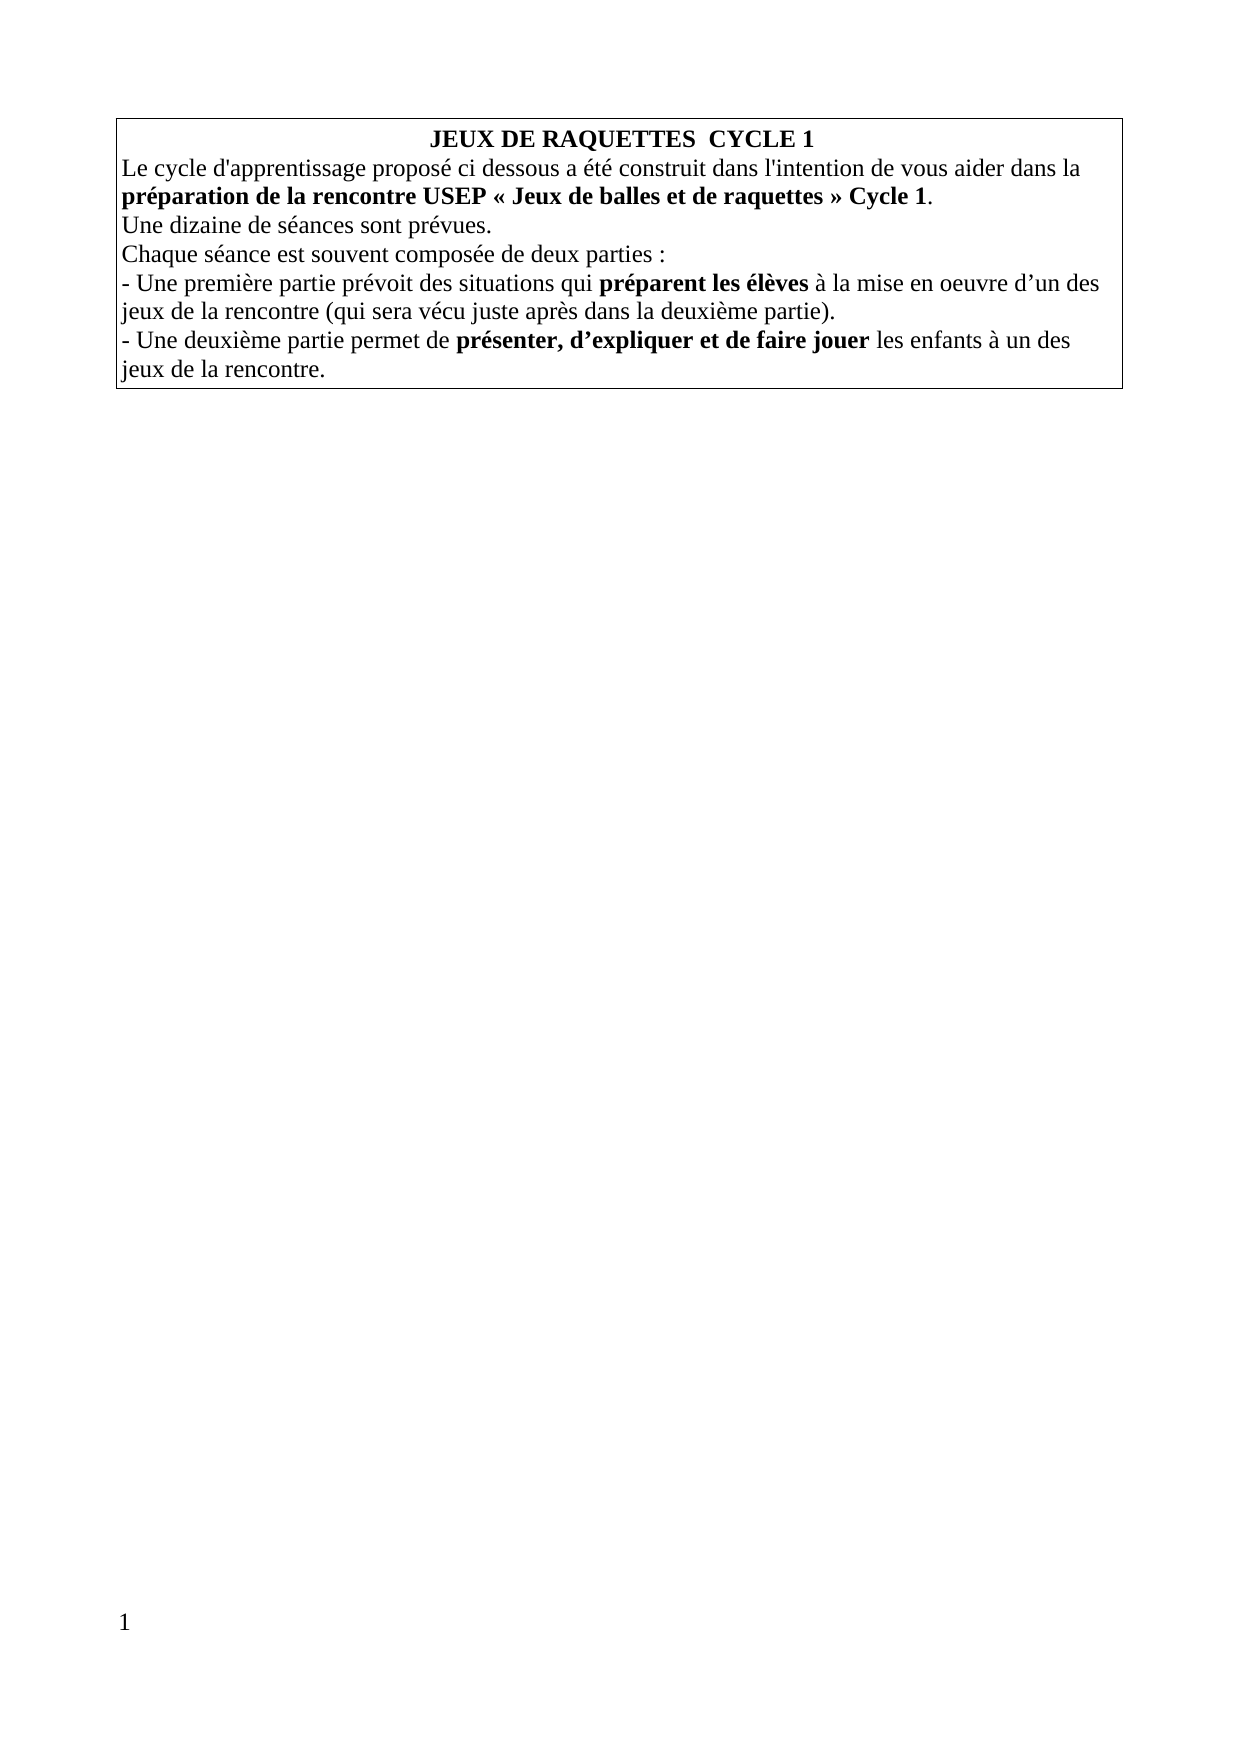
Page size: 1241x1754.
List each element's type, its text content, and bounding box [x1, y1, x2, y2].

table_header JEUX DE RAQUETTES CYCLE 1 Le cycle d'apprentissage proposé ci dessous a été construit dans l'intention de vous aider dans la préparation de la rencontre USEP « Jeux de balles et de raquettes » Cycle 1. Une dizaine de séances sont prévues. Chaque séance est souvent composée de deux parties : - Une première partie prévoit des situations qui préparent les élèves à la mise en oeuvre d’un des jeux de la rencontre (qui sera vécu juste après dans la deuxième partie). - Une deuxième partie permet de présenter, d’expliquer et de faire jouer les enfants à un des jeux de la rencontre. [117, 119, 1122, 388]
